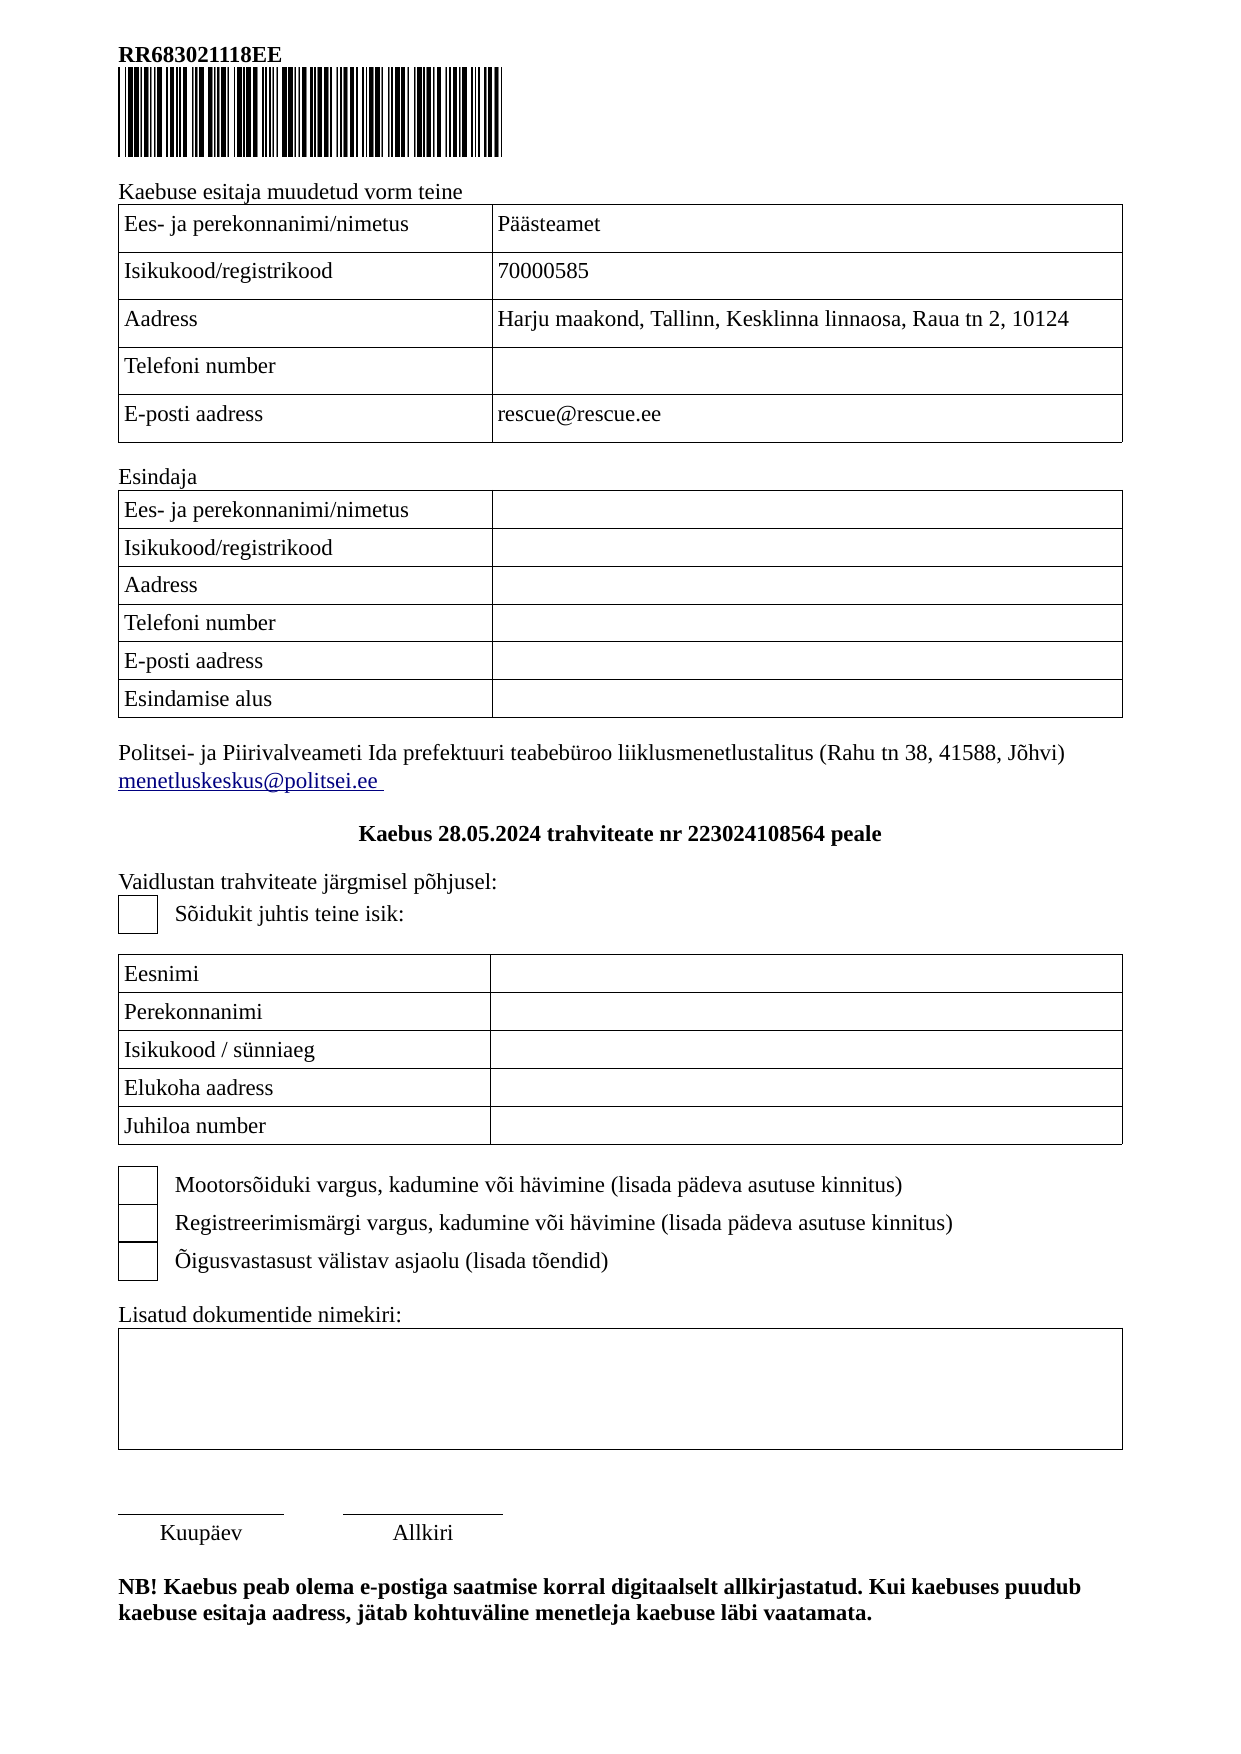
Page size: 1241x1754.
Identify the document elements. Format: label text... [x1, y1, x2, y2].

table_header Mootorsõiduki vargus, kadumine või hävimine (lisada pädeva asutuse kinnitus) [158, 1166, 1122, 1203]
text Kaebus 28.05.2024 trahviteate nr 223024108564 peale [118, 820, 1122, 847]
table_cell Aadress [119, 300, 492, 347]
table_cell Harju maakond, Tallinn, Kesklinna linnaosa, Raua tn 2, 10124 [493, 300, 1122, 347]
table_cell [493, 529, 1122, 566]
table_cell Perekonnanimi [119, 993, 490, 1030]
table_cell Isikukood/registrikood [119, 529, 492, 566]
table_header [491, 955, 1122, 992]
table_cell Isikukood/registrikood [119, 253, 492, 299]
text Kaebuse esitaja muudetud vorm teine [118, 178, 1122, 204]
table_cell Telefoni number [119, 348, 492, 394]
table_cell Esindamise alus [119, 680, 492, 717]
table_cell [491, 1107, 1122, 1144]
table_cell [493, 642, 1122, 679]
text Vaidlustan trahviteate järgmisel põhjusel: [118, 868, 1122, 895]
table_cell Allkiri [343, 1515, 502, 1552]
table_header Registreerimismärgi vargus, kadumine või hävimine (lisada pädeva asutuse kinnitus) [158, 1204, 1122, 1241]
table_cell [493, 680, 1122, 717]
table_cell 70000585 [493, 253, 1122, 299]
table_cell [491, 1069, 1122, 1106]
table_cell rescue@rescue.ee [493, 395, 1122, 442]
table_cell E-posti aadress [119, 642, 492, 679]
table_cell Elukoha aadress [119, 1069, 490, 1106]
table_header [118, 1476, 284, 1514]
table_cell E-posti aadress [119, 395, 492, 442]
table_cell [493, 605, 1122, 641]
table_header [284, 1476, 343, 1514]
table_header [119, 1167, 157, 1203]
picture [118, 67, 502, 157]
table_header [493, 491, 1122, 528]
table_cell Aadress [119, 567, 492, 603]
text Politsei- ja Piirivalveameti Ida prefektuuri teabebüroo liiklusmenetlustalitus (Rahu tn 38, 41588, Jõhvi) menetluskeskus@politsei.ee [118, 739, 1122, 794]
text Esindaja [118, 463, 1122, 490]
table_header [119, 1329, 1122, 1449]
table_cell Kuupäev [118, 1515, 284, 1552]
text NB! Kaebus peab olema e-postiga saatmise korral digitaalselt allkirjastatud. Kui kaebuses puudub kaebuse esitaja aadress, jätab kohtuväline menetleja kaebuse läbi vaatamata. [118, 1573, 1122, 1626]
table_header Õigusvastasust välistav asjaolu (lisada tõendid) [158, 1242, 1122, 1279]
table_cell [493, 348, 1122, 394]
text Lisatud dokumentide nimekiri: [118, 1301, 1122, 1327]
table_header [119, 1205, 157, 1241]
table_cell Juhiloa number [119, 1107, 490, 1144]
table_header Sõidukit juhtis teine isik: [158, 895, 1122, 933]
table_header [119, 1243, 157, 1279]
table_header [343, 1476, 502, 1514]
table_header Ees- ja perekonnanimi/nimetus [119, 205, 492, 252]
table_header [119, 896, 157, 933]
table_cell [284, 1514, 343, 1552]
table_cell Telefoni number [119, 605, 492, 641]
table_header Ees- ja perekonnanimi/nimetus [119, 491, 492, 528]
table_cell [491, 1031, 1122, 1068]
table_cell [491, 993, 1122, 1030]
text RR683021118EE [118, 41, 1122, 68]
table_cell Isikukood / sünniaeg [119, 1031, 490, 1068]
table_header Eesnimi [119, 955, 490, 992]
table_header Päästeamet [493, 205, 1122, 252]
table_cell [493, 567, 1122, 603]
